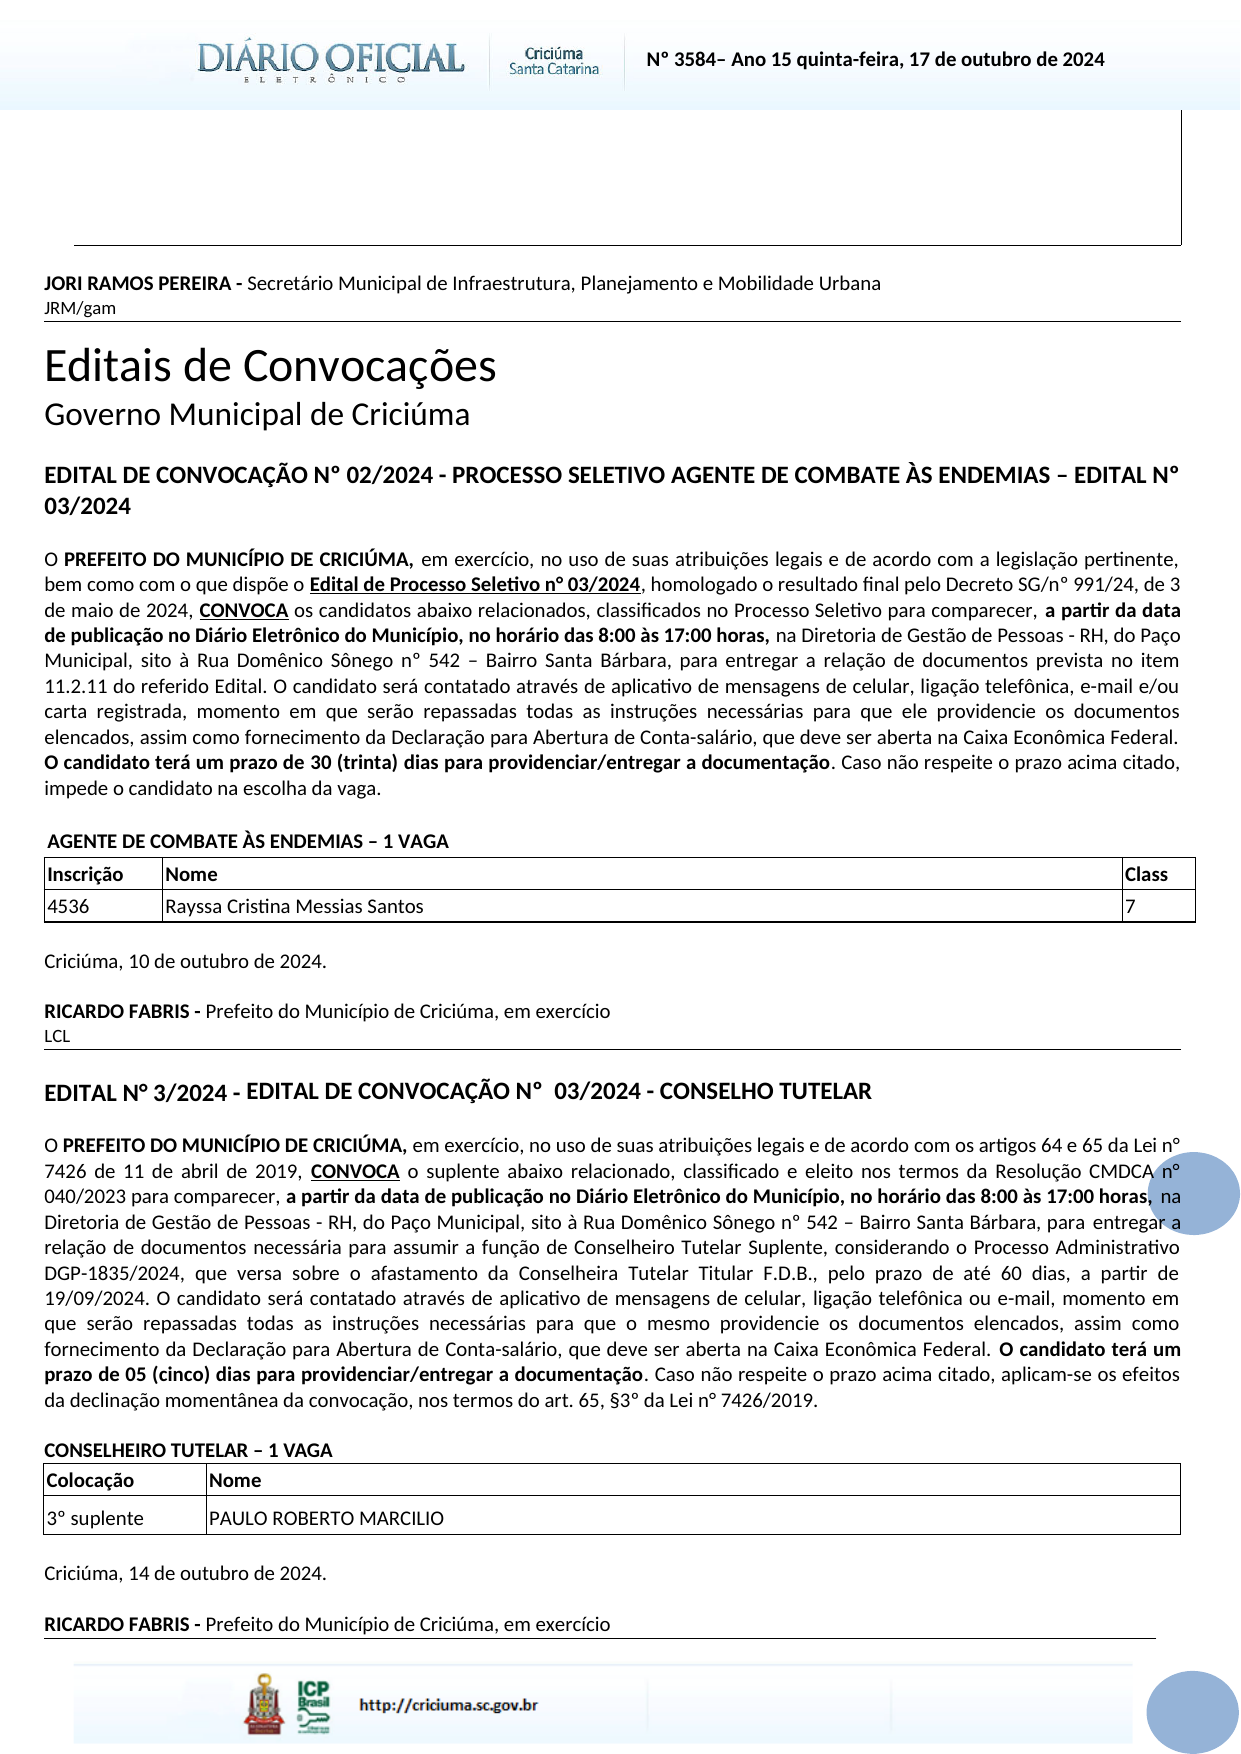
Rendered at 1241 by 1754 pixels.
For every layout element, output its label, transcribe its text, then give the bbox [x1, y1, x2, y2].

table_cell 4536 [45, 890, 162, 921]
text JRM/gam [44, 296, 1181, 321]
text Criciúma, 10 de outubro de 2024. [44, 948, 1181, 973]
table_cell Inscrição [45, 858, 162, 889]
text LCL [44, 1024, 1181, 1049]
table_cell Rayssa Cristina Messias Santos [163, 890, 1122, 921]
text Criciúma, 14 de outubro de 2024. [44, 1560, 1181, 1586]
text O PREFEITO DO MUNICÍPIO DE CRICIÚMA, em exercício, no uso de suas atribuições legais e de acordo com a legislação pertinente, bem como com o que dispõe o Edital de Processo Seletivo n° 03/2024, homologado o resultado final pelo Decreto SG/nº 991/24, de 3 de maio de 2024, CONVOCA os candidatos abaixo relacionados, classificados no Processo Seletivo para comparecer, a partir da data de publicação no Diário Eletrônico do Município, no horário das 8:00 às 17:00 horas, na Diretoria de Gestão de Pessoas - RH, do Paço Municipal, sito à Rua Domênico Sônego nº 542 – Bairro Santa Bárbara, para entregar a relação de documentos prevista no item 11.2.11 do referido Edital. O candidato será contatado através de aplicativo de mensagens de celular, ligação telefônica, e-mail e/ou carta registrada, momento em que serão repassadas todas as instruções necessárias para que ele providencie os documentos elencados, assim como fornecimento da Declaração para Abertura de Conta-salário, que deve ser aberta na Caixa Econômica Federal. O candidato terá um prazo de 30 (trinta) dias para providenciar/entregar a documentação. Caso não respeite o prazo acima citado, impede o candidato na escolha da vaga. [44, 546, 1181, 800]
table_cell PAULO ROBERTO MARCILIO [207, 1496, 1180, 1534]
table_cell 7 [1123, 890, 1195, 921]
text JORI RAMOS PEREIRA - Secretário Municipal de Infraestrutura, Planejamento e Mobilidade Urbana [44, 271, 1181, 296]
table_header [1122, 826, 1196, 857]
text RICARDO FABRIS - Prefeito do Município de Criciúma, em exercício [44, 1611, 1156, 1638]
text O PREFEITO DO MUNICÍPIO DE CRICIÚMA, em exercício, no uso de suas atribuições legais e de acordo com os artigos 64 e 65 da Lei n° 7426 de 11 de abril de 2019, CONVOCA o suplente abaixo relacionado, classificado e eleito nos termos da Resolução CMDCA n° 040/2023 para comparecer, a partir da data de publicação no Diário Eletrônico do Município, no horário das 8:00 às 17:00 horas, na Diretoria de Gestão de Pessoas - RH, do Paço Municipal, sito à Rua Domênico Sônego nº 542 – Bairro Santa Bárbara, para entregar a relação de documentos necessária para assumir a função de Conselheiro Tutelar Suplente, considerando o Processo Administrativo DGP-1835/2024, que versa sobre o afastamento da Conselheira Tutelar Titular F.D.B., pelo prazo de até 60 dias, a partir de 19/09/2024. O candidato será contatado através de aplicativo de mensagens de celular, ligação telefônica ou e-mail, momento em que serão repassadas todas as instruções necessárias para que o mesmo providencie os documentos elencados, assim como fornecimento da Declaração para Abertura de Conta-salário, que deve ser aberta na Caixa Econômica Federal. O candidato terá um prazo de 05 (cinco) dias para providenciar/entregar a documentação. Caso não respeite o prazo acima citado, aplicam-se os efeitos da declinação momentânea da convocação, nos termos do art. 65, §3º da Lei n° 7426/2019. [44, 1133, 1181, 1412]
text EDITAL DE CONVOCAÇÃO Nº 02/2024 - PROCESSO SELETIVO AGENTE DE COMBATE ÀS ENDEMIAS – EDITAL Nº 03/2024 [44, 459, 1181, 521]
text RICARDO FABRIS - Prefeito do Município de Criciúma, em exercício [44, 999, 1181, 1024]
table_cell Class [1123, 858, 1195, 889]
text CONSELHEIRO TUTELAR – 1 VAGA [44, 1438, 1181, 1463]
table_header Nome [207, 1464, 1180, 1495]
text Editais de Convocações [44, 335, 1181, 393]
text EDITAL N° 3/2024 - EDITAL DE CONVOCAÇÃO Nº 03/2024 - CONSELHO TUTELAR [44, 1076, 1181, 1107]
text Governo Municipal de Criciúma [44, 393, 1181, 434]
table_header Colocação [44, 1464, 206, 1495]
table_cell 3º suplente [44, 1496, 206, 1534]
table_header AGENTE DE COMBATE ÀS ENDEMIAS – 1 VAGA [44, 826, 1122, 857]
table_cell Nome [163, 858, 1122, 889]
